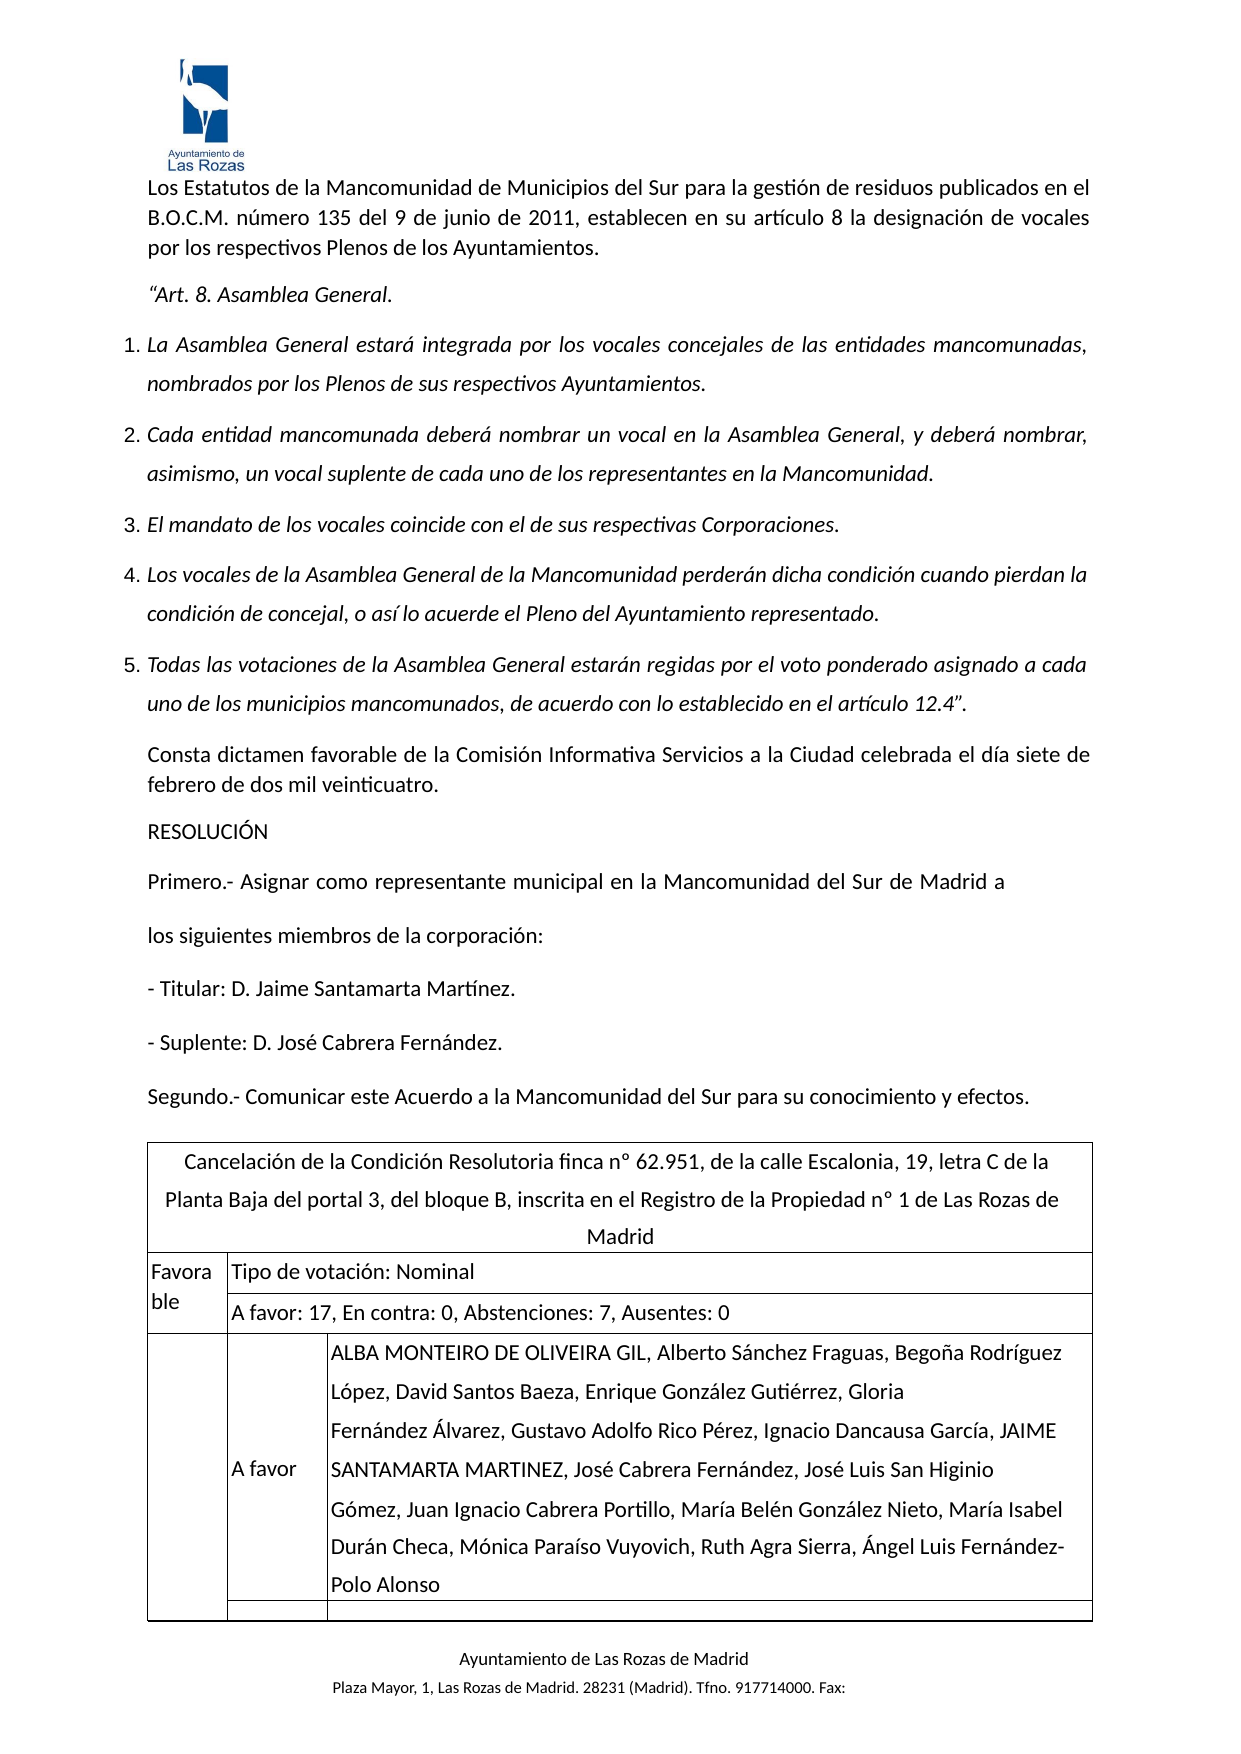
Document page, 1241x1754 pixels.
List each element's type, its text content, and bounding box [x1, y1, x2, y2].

table_cell Tipo de votación: Nominal [228, 1253, 1092, 1292]
list Todas las votaciones de la Asamblea General estarán regidas por el voto ponderado asignado a cada uno de los municipios mancomunados, de acuerdo con lo establecido en el artículo 12.4”. [124, 650, 1092, 717]
table_cell [228, 1601, 327, 1620]
text Segundo.- Comunicar este Acuerdo a la Mancomunidad del Sur para su conocimiento y efectos. [147, 1082, 1092, 1110]
table_cell --- [328, 1601, 1092, 1620]
list Cada entidad mancomunada deberá nombrar un vocal en la Asamblea General, y deberá nombrar, asimismo, un vocal suplente de cada uno de los representantes en la Mancomunidad. [124, 420, 1092, 487]
text RESOLUCIÓN [147, 817, 1092, 845]
text Consta dictamen favorable de la Comisión Informativa Servicios a la Ciudad celebrada el día siete de febrero de dos mil veinticuatro. [147, 741, 1092, 798]
list Los vocales de la Asamblea General de la Mancomunidad perderán dicha condición cuando pierdan la condición de concejal, o así lo acuerde el Pleno del Ayuntamiento representado. [124, 560, 1092, 627]
text Los Estatutos de la Mancomunidad de Municipios del Sur para la gestión de residuos publicados en el B.O.C.M. número 135 del 9 de junio de 2011, establecen en su artículo 8 la designación de vocales por los respectivos Plenos de los Ayuntamientos. [147, 173, 1092, 261]
table_cell ALBA MONTEIRO DE OLIVEIRA GIL, Alberto Sánchez Fraguas, Begoña Rodríguez López, David Santos Baeza, Enrique González Gutiérrez, Gloria Fernández Álvarez, Gustavo Adolfo Rico Pérez, Ignacio Dancausa García, JAIME SANTAMARTA MARTINEZ, José Cabrera Fernández, José Luis San Higinio Gómez, Juan Ignacio Cabrera Portillo, María Belén González Nieto, María Isabel Durán Checa, Mónica Paraíso Vuyovich, Ruth Agra Sierra, Ángel Luis Fernández- Polo Alonso [328, 1334, 1092, 1600]
table_cell A favor [228, 1334, 327, 1600]
text Primero.- Asignar como representante municipal en la Mancomunidad del Sur de Madrid a los siguientes miembros de la corporación: [147, 867, 1006, 949]
table_cell Favora ble [148, 1253, 227, 1333]
text - Titular: D. Jaime Santamarta Martínez. - Suplente: D. José Cabrera Fernández. [147, 974, 523, 1056]
table_cell A favor: 17, En contra: 0, Abstenciones: 7, Ausentes: 0 [228, 1294, 1092, 1333]
text “Art. 8. Asamblea General. [147, 280, 1092, 308]
list El mandato de los vocales coincide con el de sus respectivas Corporaciones. [124, 510, 1092, 538]
table_cell [148, 1334, 227, 1620]
table_header Cancelación de la Condición Resolutoria finca nº 62.951, de la calle Escalonia, 19, letra C de la Planta Baja del portal 3, del bloque B, inscrita en el Registro de la Propiedad nº 1 de Las Rozas de Madrid [148, 1143, 1092, 1252]
list La Asamblea General estará integrada por los vocales concejales de las entidades mancomunadas, nombrados por los Plenos de sus respectivos Ayuntamientos. [124, 330, 1092, 397]
